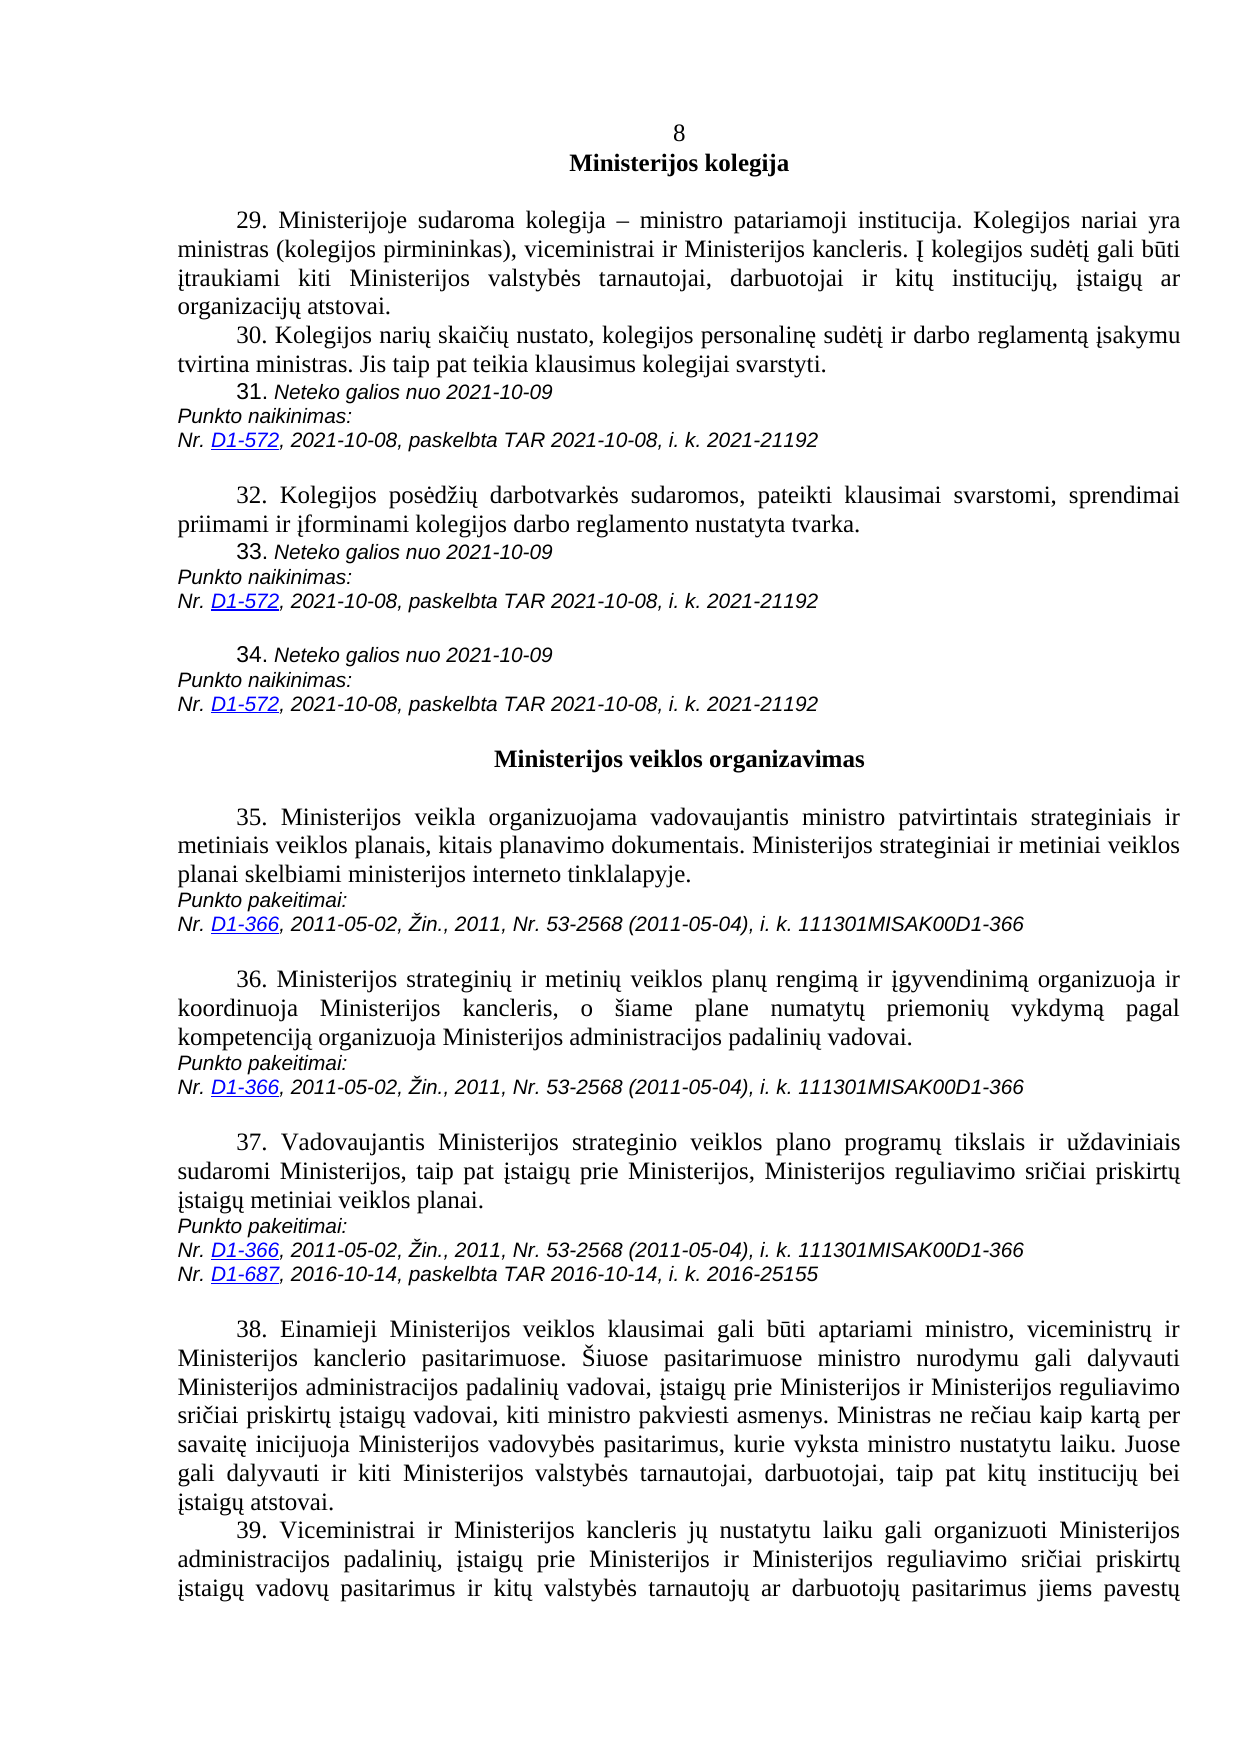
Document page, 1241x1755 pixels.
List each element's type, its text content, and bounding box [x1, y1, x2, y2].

text 34. Neteko galios nuo 2021-10-09 [177, 641, 1181, 667]
text Nr. D1-572, 2021-10-08, paskelbta TAR 2021-10-08, i. k. 2021-21192 [177, 428, 1181, 452]
text Nr. D1-572, 2021-10-08, paskelbta TAR 2021-10-08, i. k. 2021-21192 [177, 588, 1181, 612]
text 39. Viceministrai ir Ministerijos kancleris jų nustatytu laiku gali organizuoti Ministerijos administracijos padalinių, įstaigų prie Ministerijos ir Ministerijos reguliavimo sričiai priskirtų įstaigų vadovų pasitarimus ir kitų valstybės tarnautojų ar darbuotojų pasitarimus jiems pavestų [177, 1516, 1181, 1602]
text 37. Vadovaujantis Ministerijos strateginio veiklos plano programų tikslais ir uždaviniais sudaromi Ministerijos, taip pat įstaigų prie Ministerijos, Ministerijos reguliavimo sričiai priskirtų įstaigų metiniai veiklos planai. [177, 1127, 1181, 1214]
text Nr. D1-366, 2011-05-02, Žin., 2011, Nr. 53-2568 (2011-05-04), i. k. 111301MISAK00D1-366 [177, 1075, 1181, 1099]
text Punkto pakeitimai: [177, 1214, 1181, 1238]
text Ministerijos veiklos organizavimas [177, 744, 1181, 773]
text Nr. D1-687, 2016-10-14, paskelbta TAR 2016-10-14, i. k. 2016-25155 [177, 1262, 1181, 1286]
text 32. Kolegijos posėdžių darbotvarkės sudaromos, pateikti klausimai svarstomi, sprendimai priimami ir įforminami kolegijos darbo reglamento nustatyta tvarka. [177, 481, 1181, 538]
text 31. Neteko galios nuo 2021-10-09 [177, 378, 1181, 404]
text 38. Einamieji Ministerijos veiklos klausimai gali būti aptariami ministro, viceministrų ir Ministerijos kanclerio pasitarimuose. Šiuose pasitarimuose ministro nurodymu gali dalyvauti Ministerijos administracijos padalinių vadovai, įstaigų prie Ministerijos ir Ministerijos reguliavimo sričiai priskirtų įstaigų vadovai, kiti ministro pakviesti asmenys. Ministras ne rečiau kaip kartą per savaitę inicijuoja Ministerijos vadovybės pasitarimus, kurie vyksta ministro nustatytu laiku. Juose gali dalyvauti ir kiti Ministerijos valstybės tarnautojai, darbuotojai, taip pat kitų institucijų bei įstaigų atstovai. [177, 1314, 1181, 1516]
text Punkto pakeitimai: [177, 888, 1181, 912]
text Punkto naikinimas: [177, 564, 1181, 588]
text Punkto pakeitimai: [177, 1051, 1181, 1075]
text 30. Kolegijos narių skaičių nustato, kolegijos personalinę sudėtį ir darbo reglamentą įsakymu tvirtina ministras. Jis taip pat teikia klausimus kolegijai svarstyti. [177, 320, 1181, 378]
text 33. Neteko galios nuo 2021-10-09 [177, 538, 1181, 564]
text Nr. D1-366, 2011-05-02, Žin., 2011, Nr. 53-2568 (2011-05-04), i. k. 111301MISAK00D1-366 [177, 912, 1181, 936]
text Nr. D1-572, 2021-10-08, paskelbta TAR 2021-10-08, i. k. 2021-21192 [177, 691, 1181, 715]
text Nr. D1-366, 2011-05-02, Žin., 2011, Nr. 53-2568 (2011-05-04), i. k. 111301MISAK00D1-366 [177, 1238, 1181, 1262]
text Punkto naikinimas: [177, 404, 1181, 428]
text 29. Ministerijoje sudaroma kolegija – ministro patariamoji institucija. Kolegijos nariai yra ministras (kolegijos pirmininkas), viceministrai ir Ministerijos kancleris. Į kolegijos sudėtį gali būti įtraukiami kiti Ministerijos valstybės tarnautojai, darbuotojai ir kitų institucijų, įstaigų ar organizacijų atstovai. [177, 205, 1181, 320]
text Punkto naikinimas: [177, 667, 1181, 691]
text 35. Ministerijos veikla organizuojama vadovaujantis ministro patvirtintais strateginiais ir metiniais veiklos planais, kitais planavimo dokumentais. Ministerijos strateginiai ir metiniai veiklos planai skelbiami ministerijos interneto tinklalapyje. [177, 802, 1181, 888]
text Ministerijos kolegija [177, 148, 1181, 176]
text 36. Ministerijos strateginių ir metinių veiklos planų rengimą ir įgyvendinimą organizuoja ir koordinuoja Ministerijos kancleris, o šiame plane numatytų priemonių vykdymą pagal kompetenciją organizuoja Ministerijos administracijos padalinių vadovai. [177, 964, 1181, 1051]
